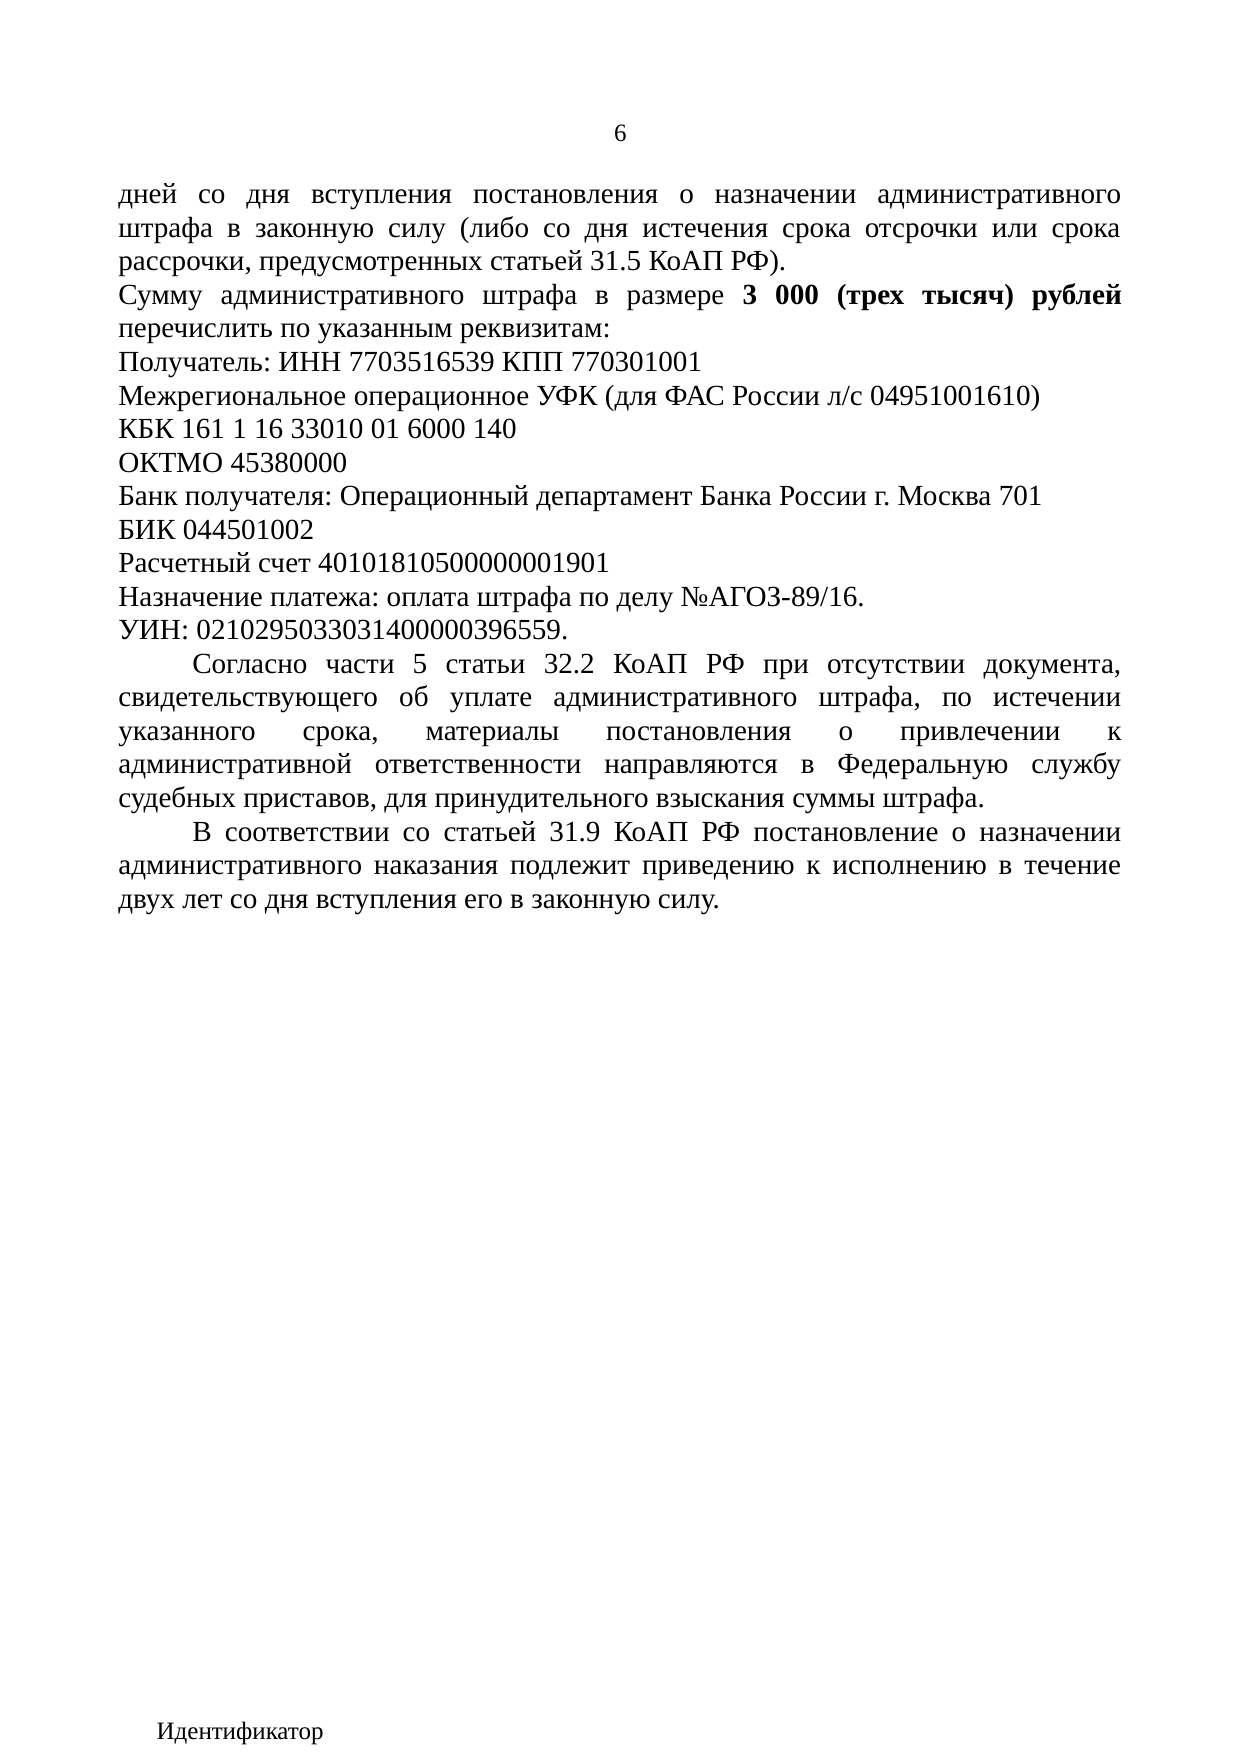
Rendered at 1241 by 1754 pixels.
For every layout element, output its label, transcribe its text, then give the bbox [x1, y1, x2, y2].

text Банк получателя: Операционный департамент Банка России г. Москва 701 [118, 478, 1122, 512]
text КБК 161 1 16 33010 01 6000 140 [118, 411, 1122, 445]
text Получатель: ИНН 7703516539 КПП 770301001 [118, 344, 1122, 378]
text Согласно части 5 статьи 32.2 КоАП РФ при отсутствии документа, свидетельствующего об уплате административного штрафа, по истечении указанного срока, материалы постановления о привлечении к административной ответственности направляются в Федеральную службу судебных приставов, для принудительного взыскания суммы штрафа. [118, 646, 1122, 814]
text ОКТМО 45380000 [118, 445, 1122, 478]
text Межрегиональное операционное УФК (для ФАС России л/с 04951001610) [118, 378, 1122, 411]
text БИК 044501002 [118, 512, 1122, 545]
text Назначение платежа: оплата штрафа по делу №АГОЗ-89/16. [118, 579, 1122, 612]
text дней со дня вступления постановления о назначении административного штрафа в законную силу (либо со дня истечения срока отсрочки или срока рассрочки, предусмотренных статьей 31.5 КоАП РФ). [118, 176, 1122, 277]
text В соответствии со статьей 31.9 КоАП РФ постановление о назначении административного наказания подлежит приведению к исполнению в течение двух лет со дня вступления его в законную силу. [118, 814, 1122, 914]
text Расчетный счет 40101810500000001901 [118, 545, 1122, 579]
text Сумму административного штрафа в размере 3 000 (трех тысяч) рублей перечислить по указанным реквизитам: [118, 277, 1122, 344]
text УИН: 0210295033031400000396559. [118, 612, 1122, 646]
